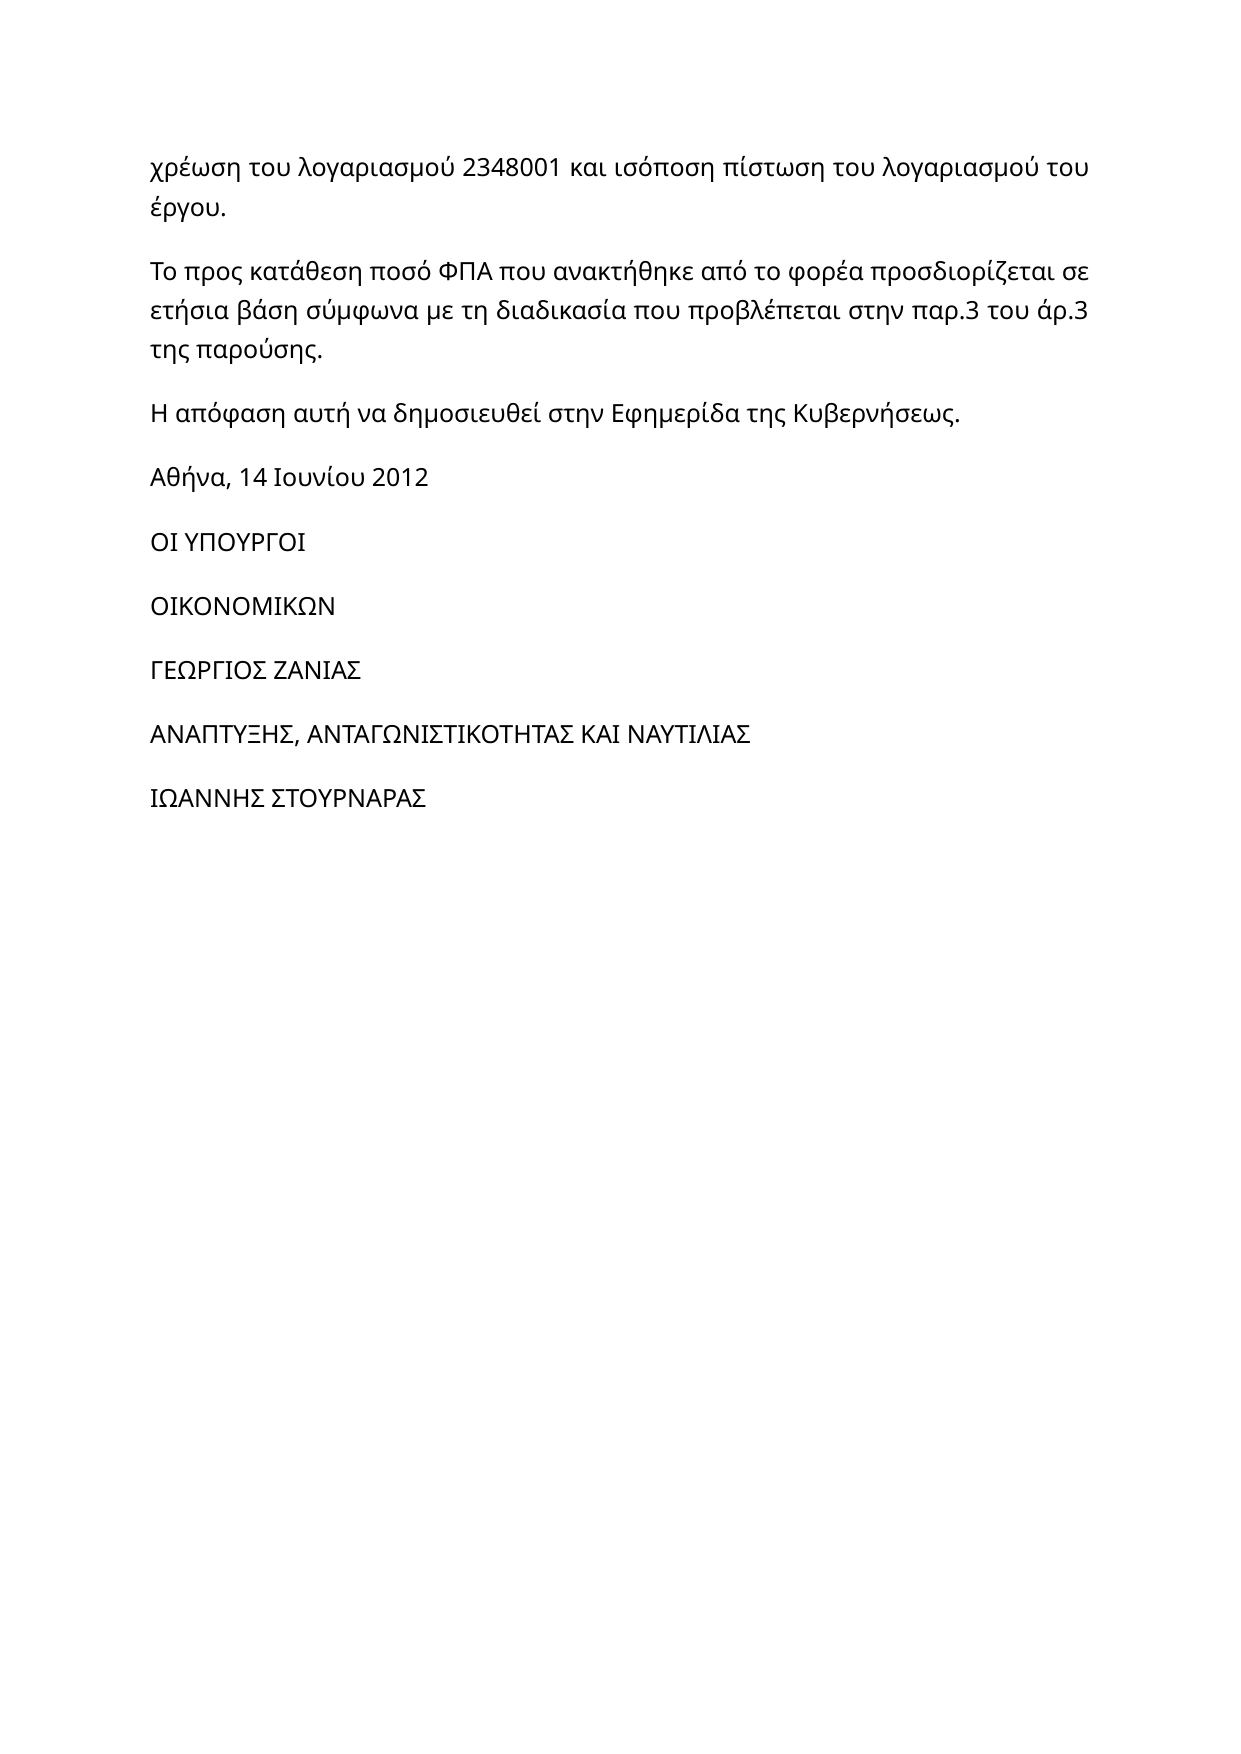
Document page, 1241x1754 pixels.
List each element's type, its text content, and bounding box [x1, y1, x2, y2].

text ΟΙΚΟΝΟΜΙΚΩΝ [150, 588, 1090, 622]
text ΑΝΑΠΤΥΞΗΣ, ΑΝΤΑΓΩΝΙΣΤΙΚΟΤΗΤΑΣ ΚΑΙ ΝΑΥΤΙΛΙΑΣ [150, 717, 1090, 751]
text χρέωση του λογαριασμού 2348001 και ισόποση πίστωση του λογαριασμού του έργου. [150, 150, 1090, 223]
text Αθήνα, 14 Ιουνίου 2012 [150, 460, 1090, 494]
text ΙΩΑΝΝΗΣ ΣΤΟΥΡΝΑΡΑΣ [150, 781, 1090, 815]
text ΟΙ ΥΠΟΥΡΓΟΙ [150, 524, 1090, 558]
text Το προς κατάθεση ποσό ΦΠΑ που ανακτήθηκε από το φορέα προσδιορίζεται σε ετήσια βάση σύμφωνα με τη διαδικασία που προβλέπεται στην παρ.3 του άρ.3 της παρούσης. [150, 253, 1090, 366]
text ΓΕΩΡΓΙΟΣ ΖΑΝΙΑΣ [150, 652, 1090, 687]
text Η απόφαση αυτή να δημοσιευθεί στην Εφημερίδα της Κυβερνήσεως. [150, 396, 1090, 430]
